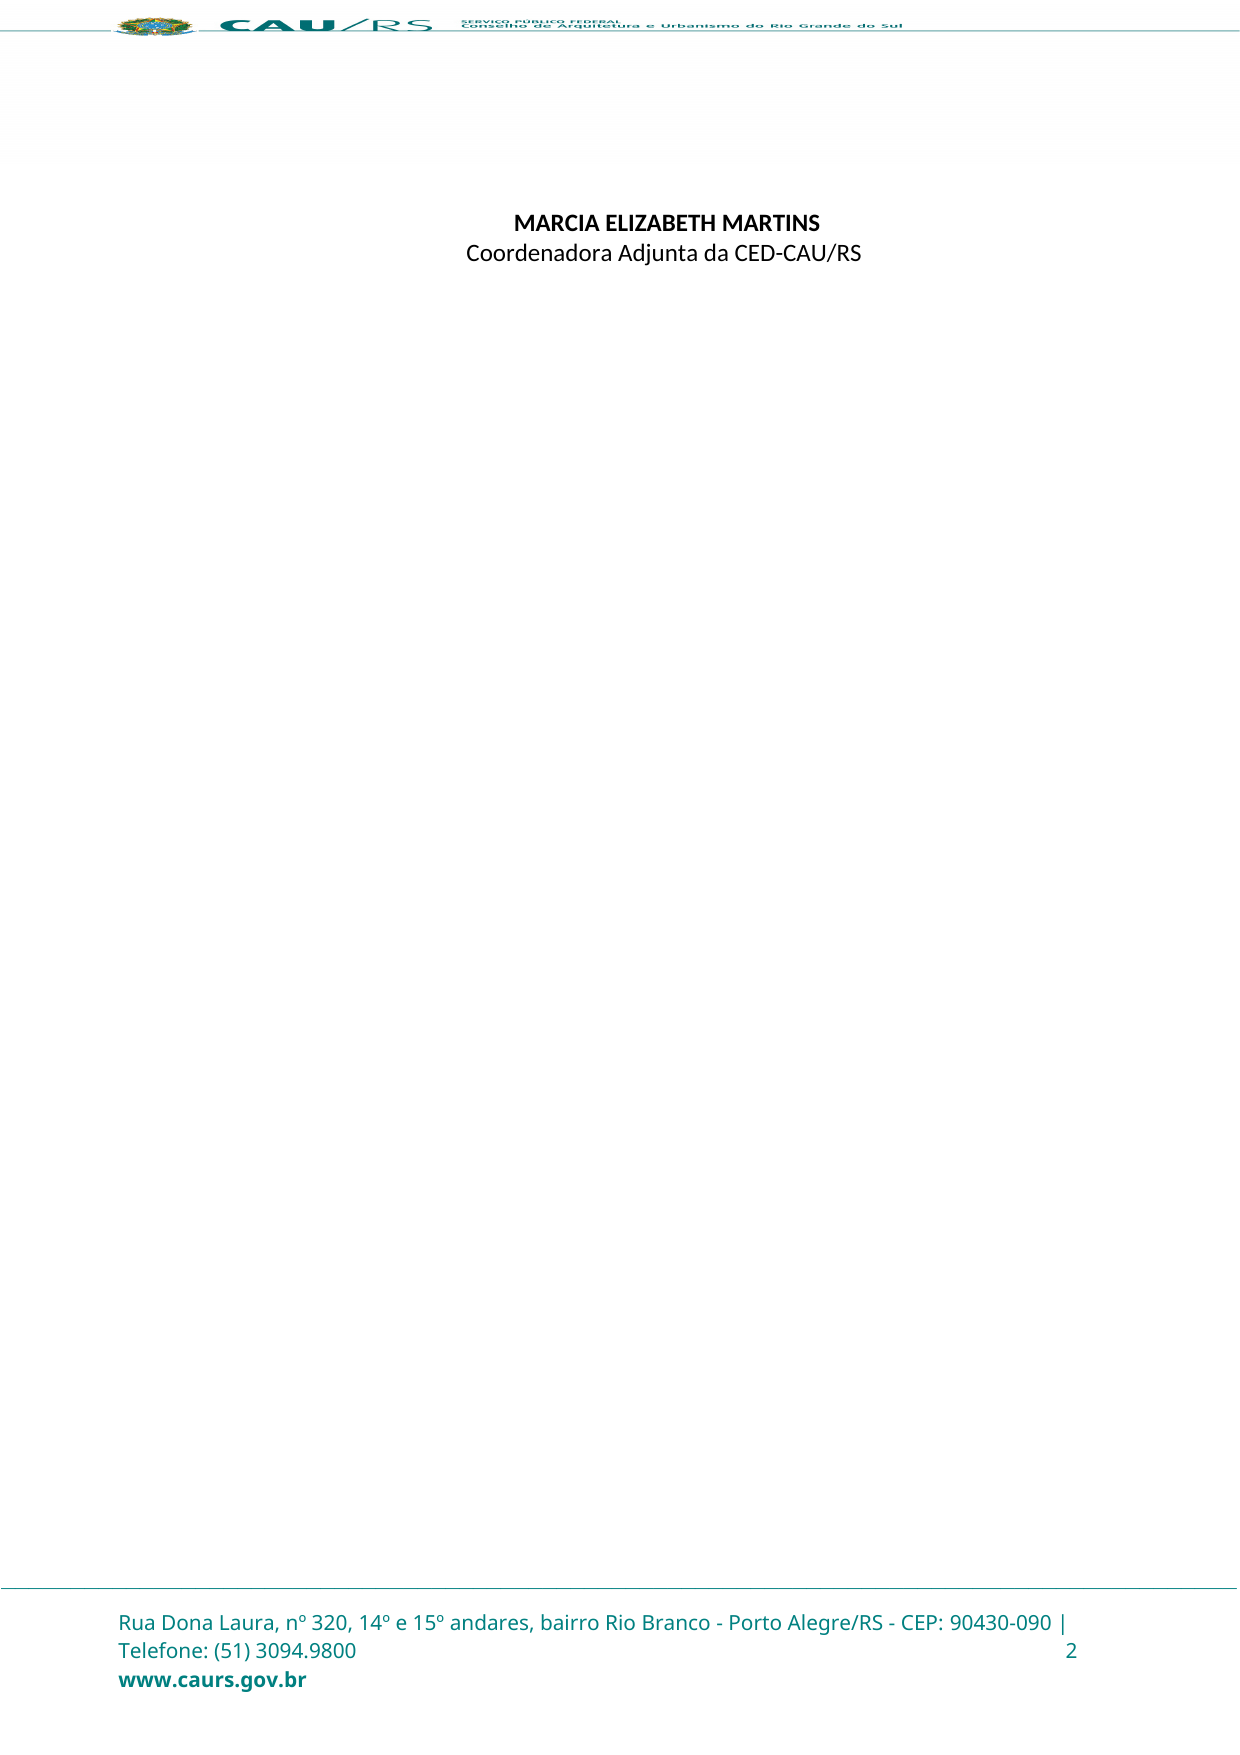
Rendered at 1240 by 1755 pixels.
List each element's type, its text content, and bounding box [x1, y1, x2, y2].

text Coordenadora Adjunta da CED-CAU/RS [177, 237, 1151, 268]
text MARCIA ELIZABETH MARTINS [177, 207, 1151, 237]
